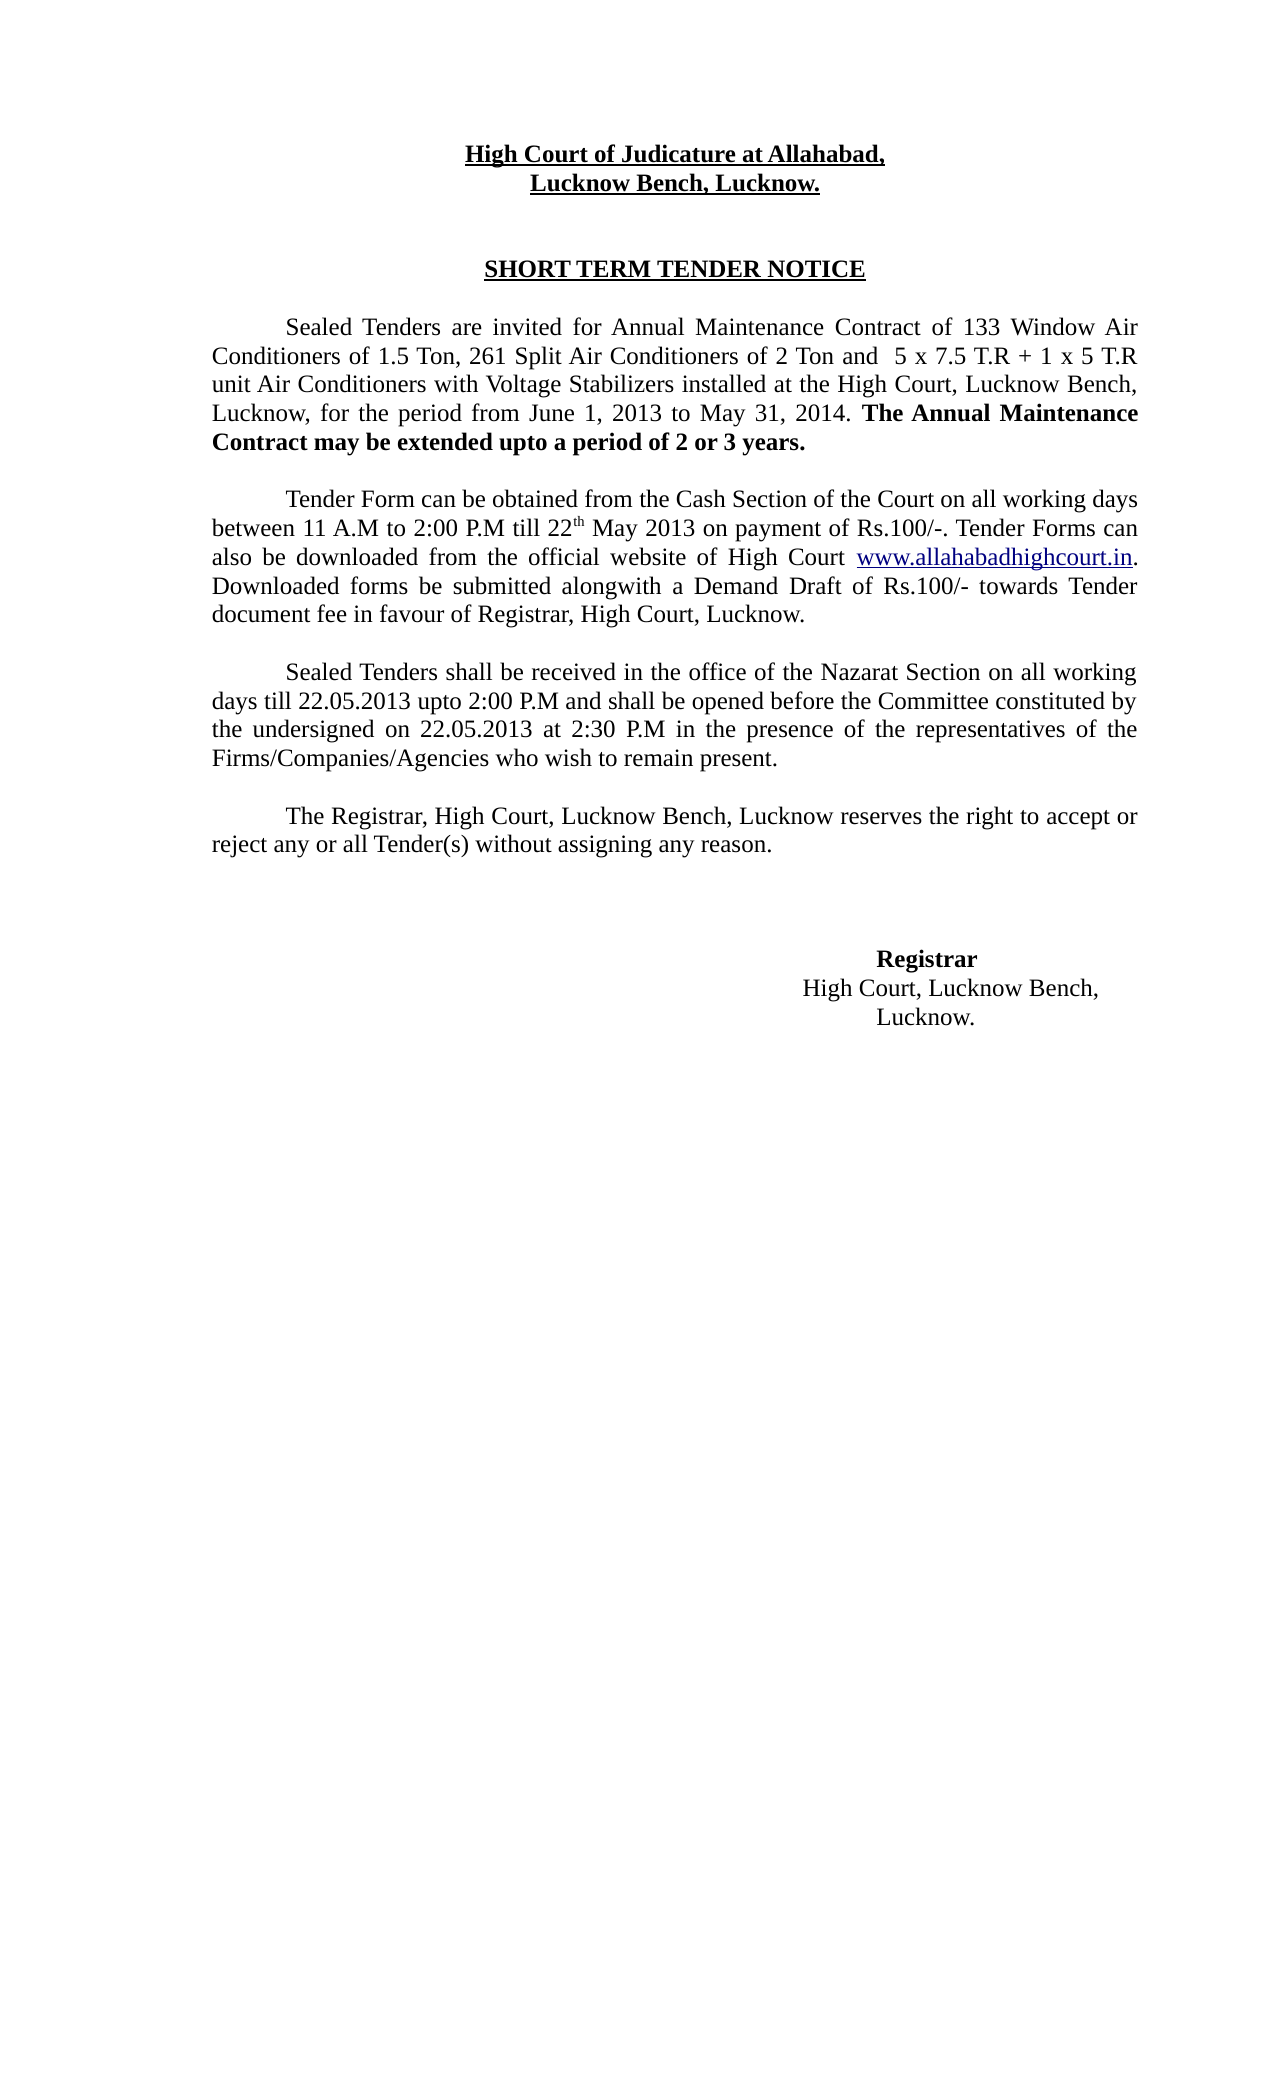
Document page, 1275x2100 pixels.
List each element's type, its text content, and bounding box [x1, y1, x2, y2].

text Sealed Tenders are invited for Annual Maintenance Contract of 133 Window Air Conditioners of 1.5 Ton, 261 Split Air Conditioners of 2 Ton and 5 x 7.5 T.R + 1 x 5 T.R unit Air Conditioners with Voltage Stabilizers installed at the High Court, Lucknow Bench, Lucknow, for the period from June 1, 2013 to May 31, 2014. The Annual Maintenance Contract may be extended upto a period of 2 or 3 years. [212, 312, 1138, 456]
text The Registrar, High Court, Lucknow Bench, Lucknow reserves the right to accept or reject any or all Tender(s) without assigning any reason. [212, 801, 1138, 858]
text SHORT TERM TENDER NOTICE [212, 254, 1138, 283]
text Lucknow Bench, Lucknow. [212, 168, 1138, 197]
text High Court, Lucknow Bench, [212, 973, 1138, 1002]
text Lucknow. [212, 1002, 1138, 1031]
text Tender Form can be obtained from the Cash Section of the Court on all working days between 11 A.M to 2:00 P.M till 22th May 2013 on payment of Rs.100/-. Tender Forms can also be downloaded from the official website of High Court www.allahabadhighcourt.in. Downloaded forms be submitted alongwith a Demand Draft of Rs.100/- towards Tender document fee in favour of Registrar, High Court, Lucknow. [212, 484, 1138, 628]
text Sealed Tenders shall be received in the office of the Nazarat Section on all working days till 22.05.2013 upto 2:00 P.M and shall be opened before the Committee constituted by the undersigned on 22.05.2013 at 2:30 P.M in the presence of the representatives of the Firms/Companies/Agencies who wish to remain present. [212, 657, 1138, 772]
text High Court of Judicature at Allahabad, [212, 139, 1138, 168]
text Registrar [212, 944, 1138, 973]
